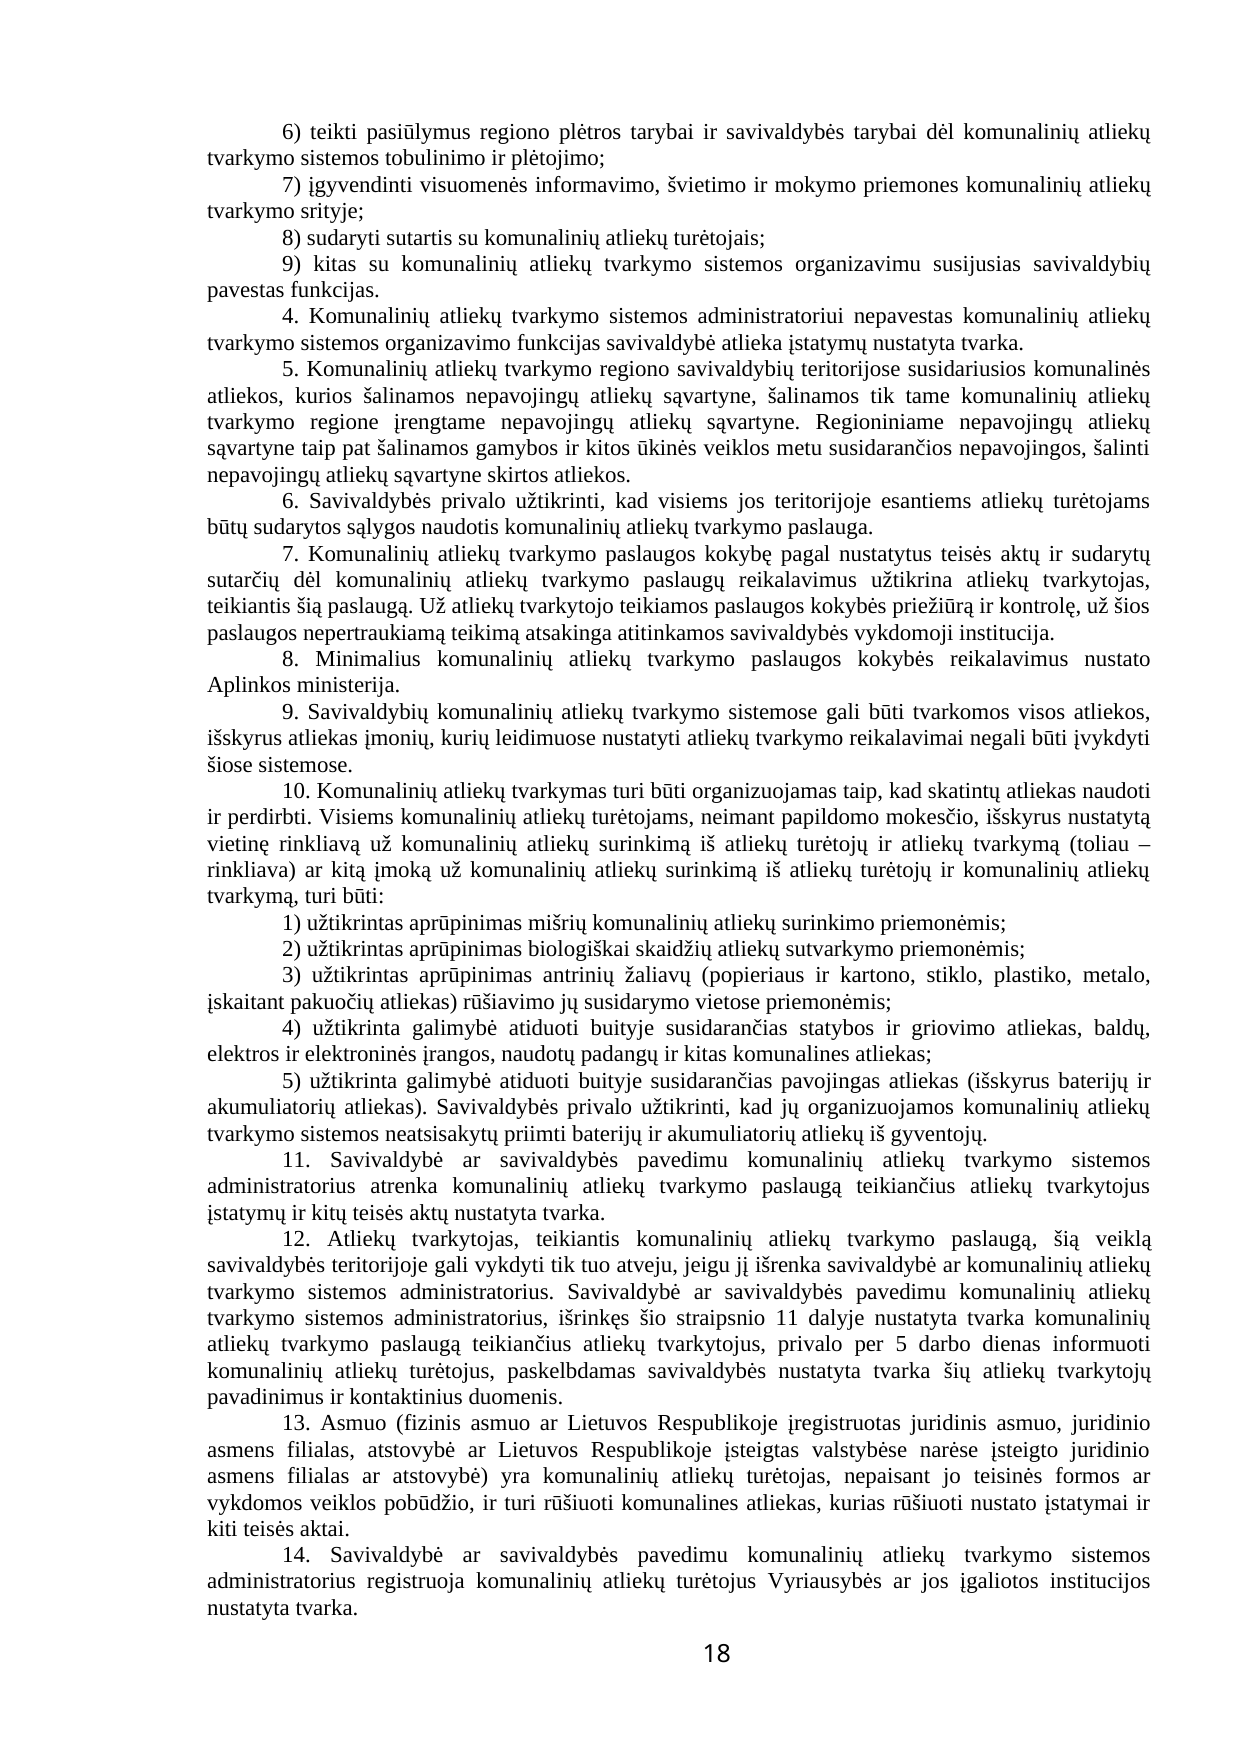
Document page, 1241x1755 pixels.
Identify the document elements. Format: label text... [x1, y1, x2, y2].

text 2) užtikrintas aprūpinimas biologiškai skaidžių atliekų sutvarkymo priemonėmis; [207, 935, 1152, 961]
text 4. Komunalinių atliekų tvarkymo sistemos administratoriui nepavestas komunalinių atliekų tvarkymo sistemos organizavimo funkcijas savivaldybė atlieka įstatymų nustatyta tvarka. [207, 303, 1152, 355]
text 7. Komunalinių atliekų tvarkymo paslaugos kokybę pagal nustatytus teisės aktų ir sudarytų sutarčių dėl komunalinių atliekų tvarkymo paslaugų reikalavimus užtikrina atliekų tvarkytojas, teikiantis šią paslaugą. Už atliekų tvarkytojo teikiamos paslaugos kokybės priežiūrą ir kontrolę, už šios paslaugos nepertraukiamą teikimą atsakinga atitinkamos savivaldybės vykdomoji institucija. [207, 540, 1152, 645]
text 8. Minimalius komunalinių atliekų tvarkymo paslaugos kokybės reikalavimus nustato Aplinkos ministerija. [207, 645, 1152, 698]
text 7) įgyvendinti visuomenės informavimo, švietimo ir mokymo priemones komunalinių atliekų tvarkymo srityje; [207, 171, 1152, 223]
text 12. Atliekų tvarkytojas, teikiantis komunalinių atliekų tvarkymo paslaugą, šią veiklą savivaldybės teritorijoje gali vykdyti tik tuo atveju, jeigu jį išrenka savivaldybė ar komunalinių atliekų tvarkymo sistemos administratorius. Savivaldybė ar savivaldybės pavedimu komunalinių atliekų tvarkymo sistemos administratorius, išrinkęs šio straipsnio 11 dalyje nustatyta tvarka komunalinių atliekų tvarkymo paslaugą teikiančius atliekų tvarkytojus, privalo per 5 darbo dienas informuoti komunalinių atliekų turėtojus, paskelbdamas savivaldybės nustatyta tvarka šių atliekų tvarkytojų pavadinimus ir kontaktinius duomenis. [207, 1225, 1152, 1409]
text 5) užtikrinta galimybė atiduoti buityje susidarančias pavojingas atliekas (išskyrus baterijų ir akumuliatorių atliekas). Savivaldybės privalo užtikrinti, kad jų organizuojamos komunalinių atliekų tvarkymo sistemos neatsisakytų priimti baterijų ir akumuliatorių atliekų iš gyventojų. [207, 1067, 1152, 1146]
text 1) užtikrintas aprūpinimas mišrių komunalinių atliekų surinkimo priemonėmis; [207, 909, 1152, 935]
text 13. Asmuo (fizinis asmuo ar Lietuvos Respublikoje įregistruotas juridinis asmuo, juridinio asmens filialas, atstovybė ar Lietuvos Respublikoje įsteigtas valstybėse narėse įsteigto juridinio asmens filialas ar atstovybė) yra komunalinių atliekų turėtojas, nepaisant jo teisinės formos ar vykdomos veiklos pobūdžio, ir turi rūšiuoti komunalines atliekas, kurias rūšiuoti nustato įstatymai ir kiti teisės aktai. [207, 1409, 1152, 1541]
text 3) užtikrintas aprūpinimas antrinių žaliavų (popieriaus ir kartono, stiklo, plastiko, metalo, įskaitant pakuočių atliekas) rūšiavimo jų susidarymo vietose priemonėmis; [207, 961, 1152, 1014]
text 6) teikti pasiūlymus regiono plėtros tarybai ir savivaldybės tarybai dėl komunalinių atliekų tvarkymo sistemos tobulinimo ir plėtojimo; [207, 118, 1152, 171]
text 9) kitas su komunalinių atliekų tvarkymo sistemos organizavimu susijusias savivaldybių pavestas funkcijas. [207, 250, 1152, 303]
text 8) sudaryti sutartis su komunalinių atliekų turėtojais; [207, 223, 1152, 250]
text 4) užtikrinta galimybė atiduoti buityje susidarančias statybos ir griovimo atliekas, baldų, elektros ir elektroninės įrangos, naudotų padangų ir kitas komunalines atliekas; [207, 1014, 1152, 1067]
text 6. Savivaldybės privalo užtikrinti, kad visiems jos teritorijoje esantiems atliekų turėtojams būtų sudarytos sąlygos naudotis komunalinių atliekų tvarkymo paslauga. [207, 487, 1152, 540]
text 14. Savivaldybė ar savivaldybės pavedimu komunalinių atliekų tvarkymo sistemos administratorius registruoja komunalinių atliekų turėtojus Vyriausybės ar jos įgaliotos institucijos nustatyta tvarka. [207, 1541, 1152, 1620]
text 5. Komunalinių atliekų tvarkymo regiono savivaldybių teritorijose susidariusios komunalinės atliekos, kurios šalinamos nepavojingų atliekų sąvartyne, šalinamos tik tame komunalinių atliekų tvarkymo regione įrengtame nepavojingų atliekų sąvartyne. Regioniniame nepavojingų atliekų sąvartyne taip pat šalinamos gamybos ir kitos ūkinės veiklos metu susidarančios nepavojingos, šalinti nepavojingų atliekų sąvartyne skirtos atliekos. [207, 355, 1152, 487]
text 9. Savivaldybių komunalinių atliekų tvarkymo sistemose gali būti tvarkomos visos atliekos, išskyrus atliekas įmonių, kurių leidimuose nustatyti atliekų tvarkymo reikalavimai negali būti įvykdyti šiose sistemose. [207, 698, 1152, 777]
text 10. Komunalinių atliekų tvarkymas turi būti organizuojamas taip, kad skatintų atliekas naudoti ir perdirbti. Visiems komunalinių atliekų turėtojams, neimant papildomo mokesčio, išskyrus nustatytą vietinę rinkliavą už komunalinių atliekų surinkimą iš atliekų turėtojų ir atliekų tvarkymą (toliau – rinkliava) ar kitą įmoką už komunalinių atliekų surinkimą iš atliekų turėtojų ir komunalinių atliekų tvarkymą, turi būti: [207, 777, 1152, 909]
text 11. Savivaldybė ar savivaldybės pavedimu komunalinių atliekų tvarkymo sistemos administratorius atrenka komunalinių atliekų tvarkymo paslaugą teikiančius atliekų tvarkytojus įstatymų ir kitų teisės aktų nustatyta tvarka. [207, 1146, 1152, 1225]
